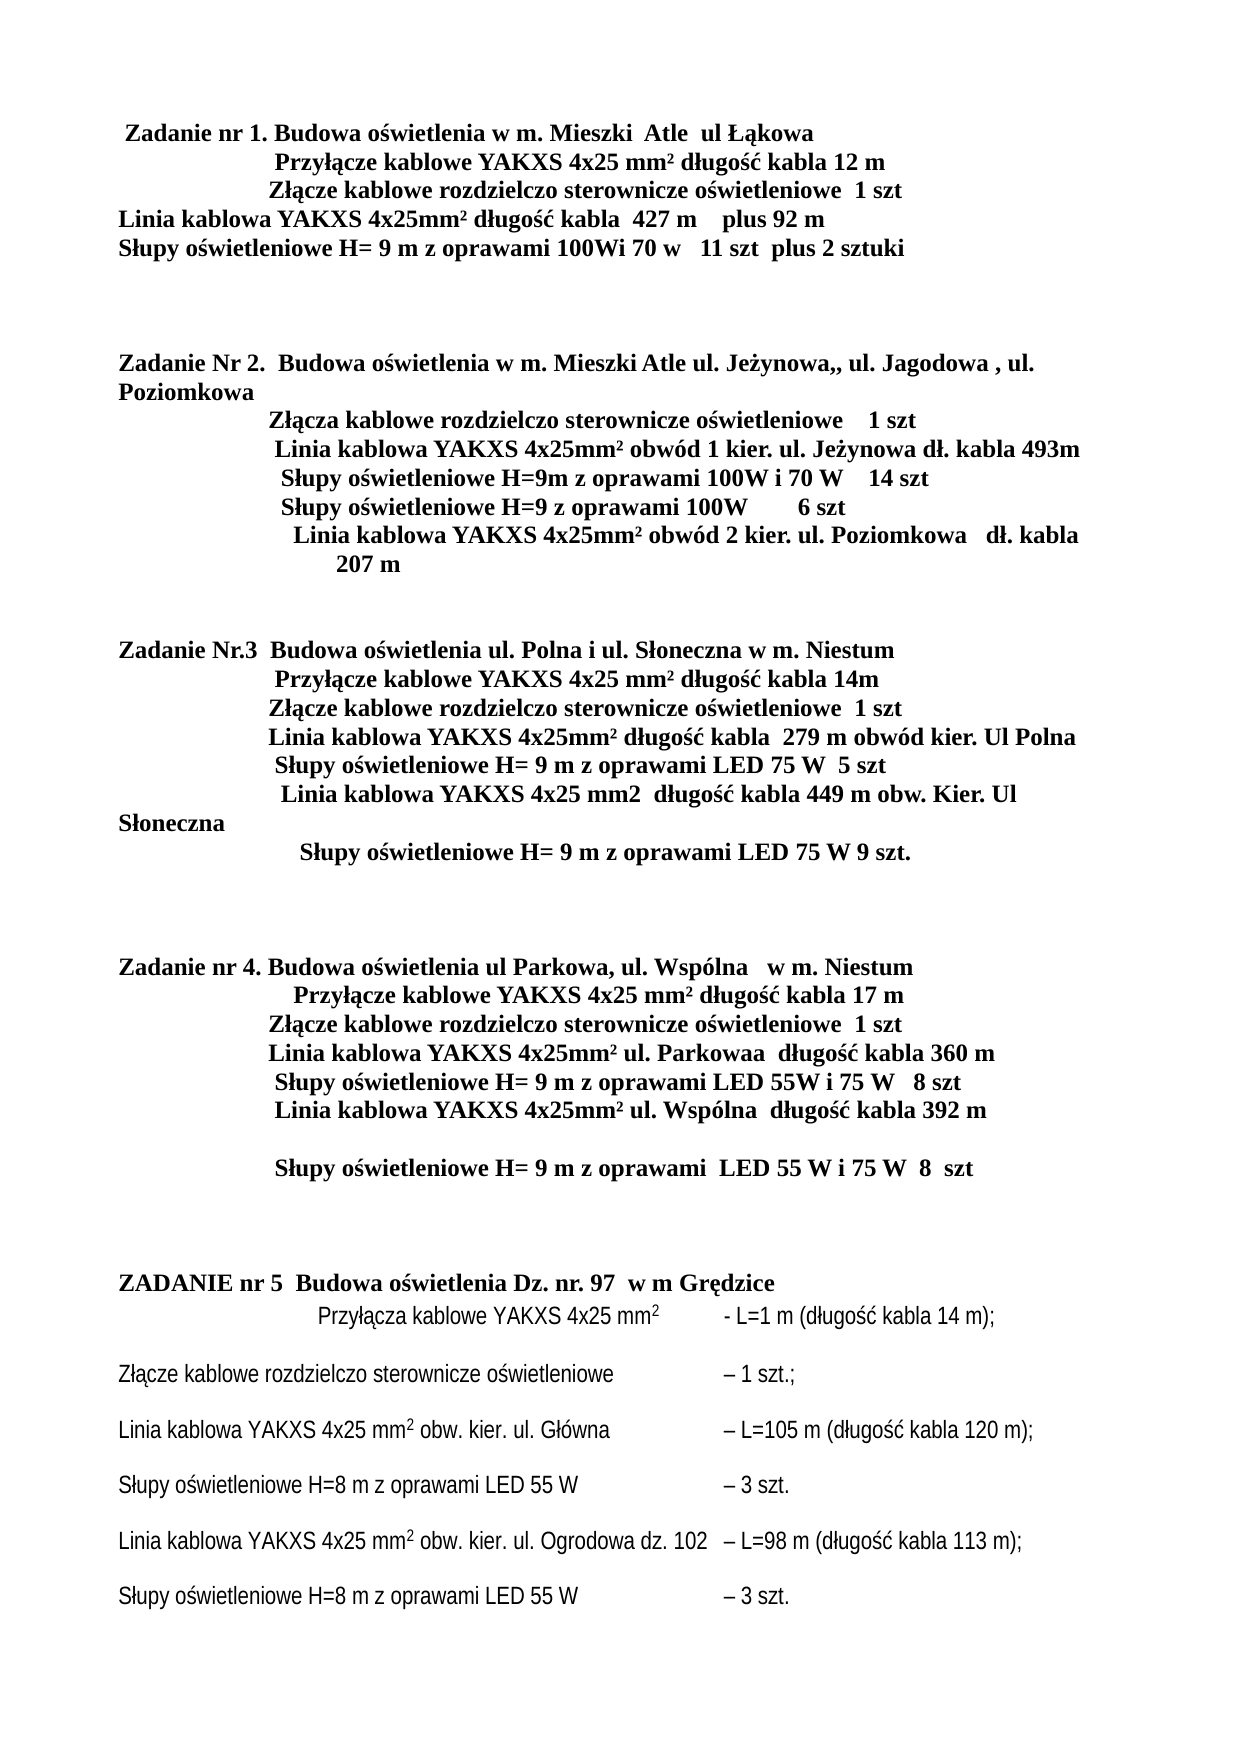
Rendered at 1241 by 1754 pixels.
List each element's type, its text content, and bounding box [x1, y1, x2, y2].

text Słupy oświetleniowe H= 9 m z oprawami LED 75 W 9 szt. [118, 837, 1122, 866]
text Złącze kablowe rozdzielczo sterownicze oświetleniowe 1 szt [118, 176, 1122, 204]
text Linia kablowa YAKXS 4x25mm² długość kabla 279 m obwód kier. Ul Polna [118, 722, 1122, 751]
text Zadanie nr 1. Budowa oświetlenia w m. Mieszki Atle ul Łąkowa [118, 118, 1122, 147]
text Przyłącza kablowe YAKXS 4x25 mm2 - L=1 m (długość kabla 14 m); [118, 1297, 1122, 1330]
text Linia kablowa YAKXS 4x25mm² długość kabla 427 m plus 92 m [118, 204, 1122, 233]
text Słupy oświetleniowe H=8 m z oprawami LED 55 W – 3 szt. [118, 1470, 1122, 1499]
text Przyłącze kablowe YAKXS 4x25 mm² długość kabla 12 m [118, 147, 1122, 176]
text Linia kablowa YAKXS 4x25mm² obwód 1 kier. ul. Jeżynowa dł. kabla 493m [118, 434, 1122, 463]
text ZADANIE nr 5 Budowa oświetlenia Dz. nr. 97 w m Grędzice [118, 1268, 1122, 1297]
text Zadanie nr 4. Budowa oświetlenia ul Parkowa, ul. Wspólna w m. Niestum [118, 952, 1122, 981]
text Linia kablowa YAKXS 4x25mm² ul. Wspólna długość kabla 392 m [118, 1096, 1122, 1153]
text Złącze kablowe rozdzielczo sterownicze oświetleniowe – 1 szt.; [118, 1359, 1122, 1388]
text Linia kablowa YAKXS 4x25 mm2 obw. kier. ul. Ogrodowa dz. 102 – L=98 m (długość kabla 113 m); [118, 1526, 1122, 1554]
text Słupy oświetleniowe H= 9 m z oprawami LED 75 W 5 szt [118, 751, 1122, 779]
text Zadanie Nr 2. Budowa oświetlenia w m. Mieszki Atle ul. Jeżynowa,, ul. Jagodowa , ul. Poziomkowa [118, 348, 1122, 406]
text Słupy oświetleniowe H=9m z oprawami 100W i 70 W 14 szt [118, 463, 1122, 492]
text Linia kablowa YAKXS 4x25mm² obwód 2 kier. ul. Poziomkowa dł. kabla 207 m [118, 521, 1122, 578]
text Słupy oświetleniowe H=9 z oprawami 100W 6 szt [118, 492, 1122, 521]
text Słupy oświetleniowe H= 9 m z oprawami 100Wi 70 w 11 szt plus 2 sztuki [118, 233, 1122, 262]
text Słupy oświetleniowe H= 9 m z oprawami LED 55W i 75 W 8 szt [118, 1067, 1122, 1096]
text Przyłącze kablowe YAKXS 4x25 mm² długość kabla 14m [118, 664, 1122, 693]
text Słupy oświetleniowe H= 9 m z oprawami LED 55 W i 75 W 8 szt [118, 1153, 1122, 1182]
text Linia kablowa YAKXS 4x25 mm2 długość kabla 449 m obw. Kier. Ul Słoneczna [118, 779, 1122, 837]
text Zadanie Nr.3 Budowa oświetlenia ul. Polna i ul. Słoneczna w m. Niestum [118, 636, 1122, 664]
text Linia kablowa YAKXS 4x25mm² ul. Parkowaa długość kabla 360 m [118, 1038, 1122, 1067]
text Złącze kablowe rozdzielczo sterownicze oświetleniowe 1 szt [118, 693, 1122, 722]
text Złącze kablowe rozdzielczo sterownicze oświetleniowe 1 szt [118, 1009, 1122, 1038]
text Przyłącze kablowe YAKXS 4x25 mm² długość kabla 17 m [118, 981, 1122, 1009]
text Złącza kablowe rozdzielczo sterownicze oświetleniowe 1 szt [118, 406, 1122, 434]
text Linia kablowa YAKXS 4x25 mm2 obw. kier. ul. Główna – L=105 m (długość kabla 120 m); [118, 1415, 1122, 1443]
text Słupy oświetleniowe H=8 m z oprawami LED 55 W – 3 szt. [118, 1581, 1122, 1610]
